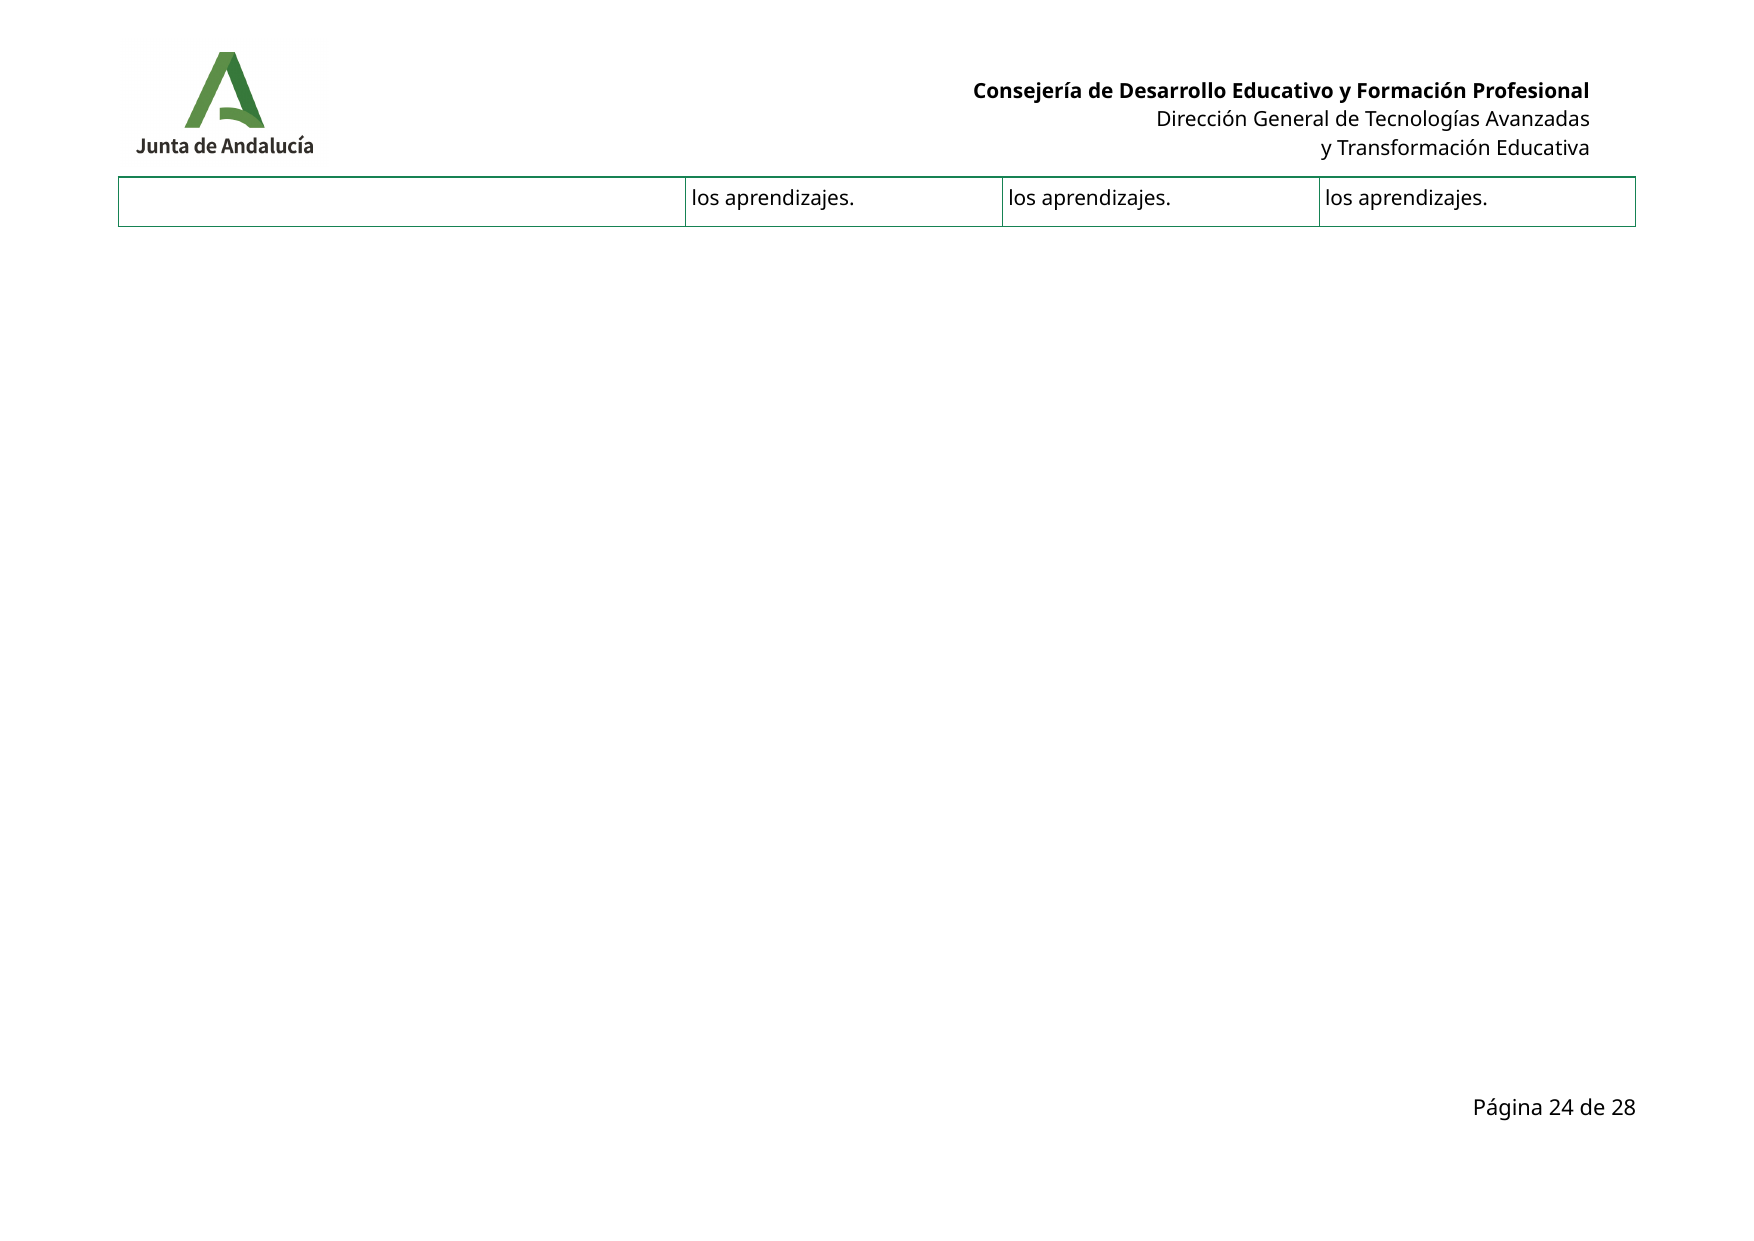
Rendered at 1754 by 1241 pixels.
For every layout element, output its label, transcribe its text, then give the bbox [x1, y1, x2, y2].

table_cell los aprendizajes. [1003, 178, 1319, 226]
table_cell los aprendizajes. [686, 178, 1002, 226]
picture [119, 38, 330, 167]
table_cell [119, 178, 685, 226]
table_cell los aprendizajes. [1320, 178, 1635, 226]
